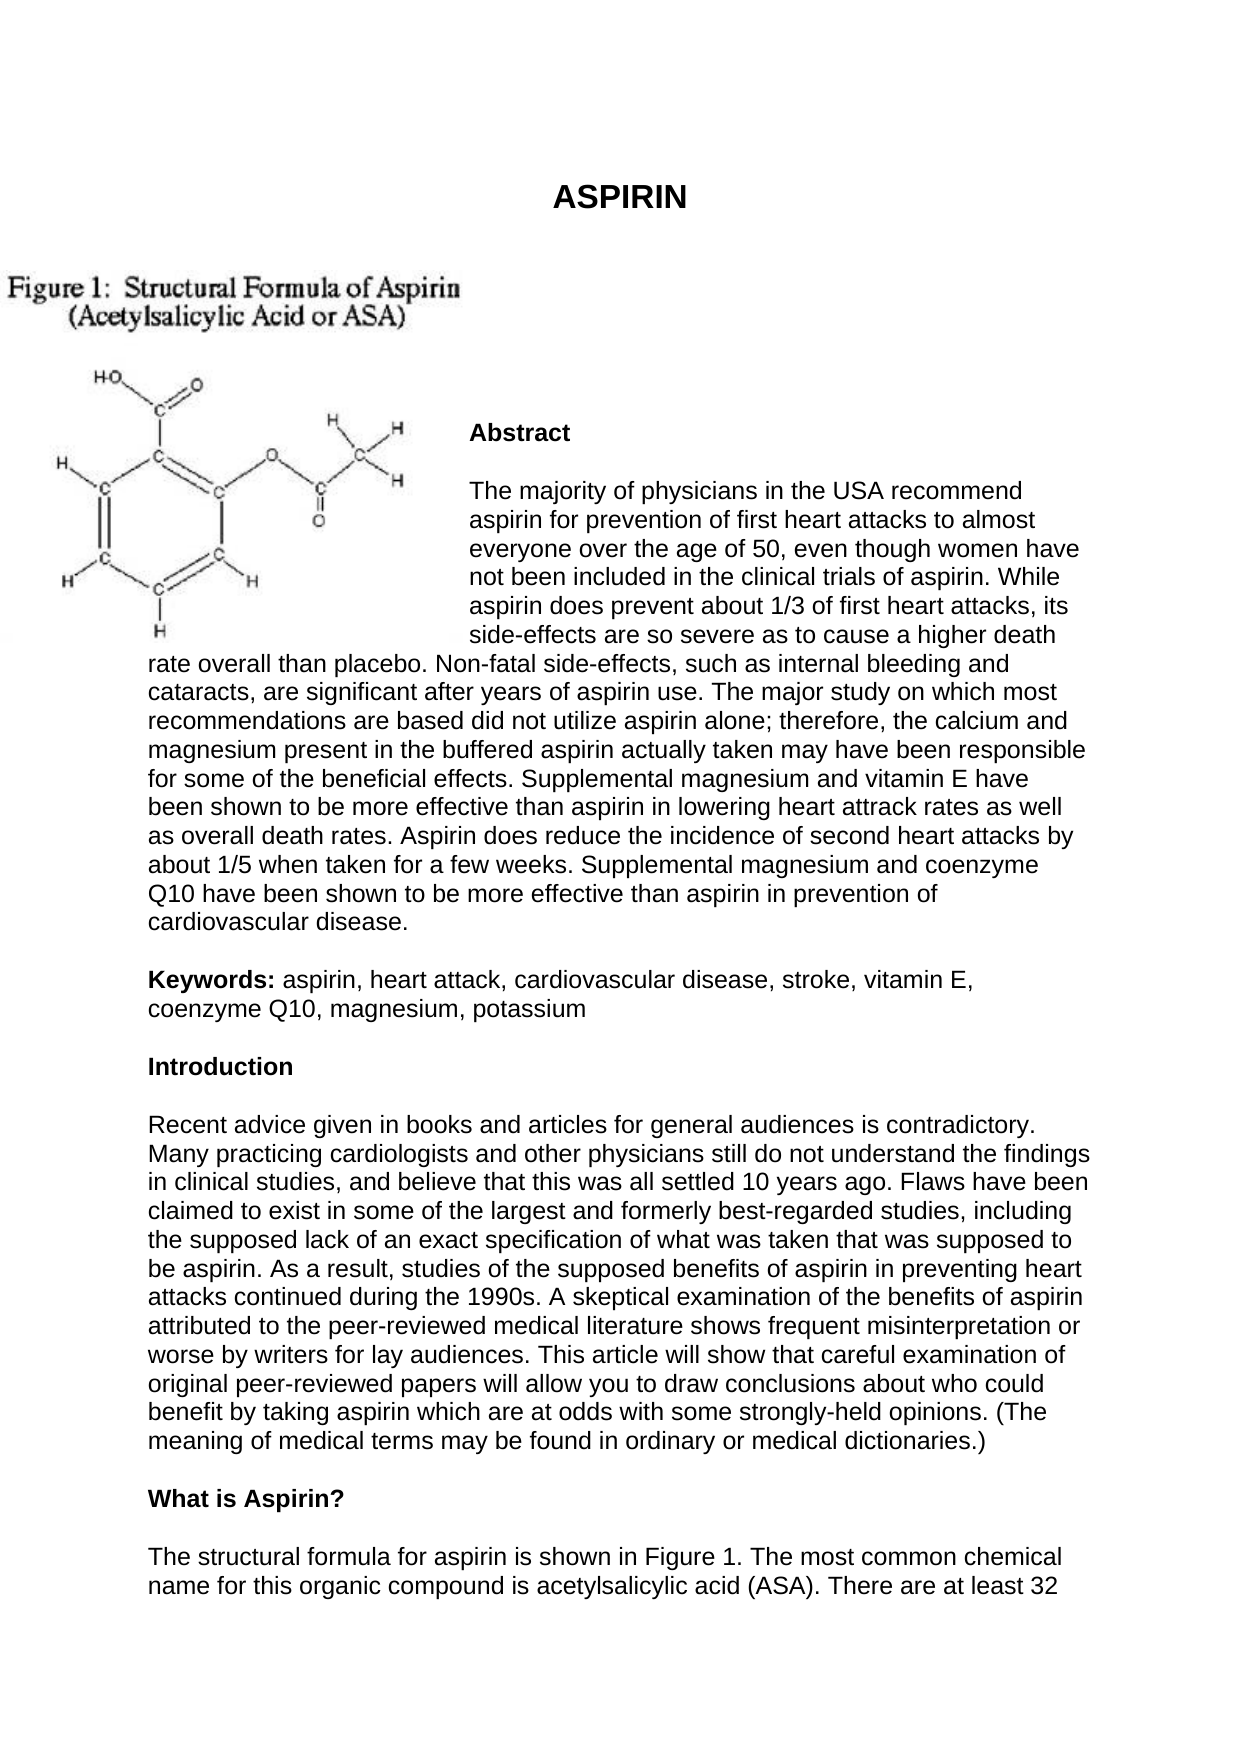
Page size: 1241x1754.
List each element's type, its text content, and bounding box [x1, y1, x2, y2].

picture [0, 270, 469, 643]
text The structural formula for aspirin is shown in Figure 1. The most common chemical name for this organic compound is acetylsalicylic acid (ASA). There are at least 32 [148, 1542, 1093, 1599]
text Recent advice given in books and articles for general audiences is contradictory. Many practicing cardiologists and other physicians still do not understand the findings in clinical studies, and believe that this was all settled 10 years ago. Flaws have been claimed to exist in some of the largest and formerly best-regarded studies, including the supposed lack of an exact specification of what was taken that was supposed to be aspirin. As a result, studies of the supposed benefits of aspirin in preventing heart attacks continued during the 1990s. A skeptical examination of the benefits of aspirin attributed to the peer-reviewed medical literature shows frequent misinterpretation or worse by writers for lay audiences. This article will show that careful examination of original peer-reviewed papers will allow you to draw conclusions about who could benefit by taking aspirin which are at odds with some strongly-held opinions. (The meaning of medical terms may be found in ordinary or medical dictionaries.) [148, 1110, 1093, 1455]
text Abstract [469, 418, 1093, 447]
text ASPIRIN [148, 177, 1093, 215]
text What is Aspirin? [148, 1484, 1093, 1513]
text Keywords: aspirin, heart attack, cardiovascular disease, stroke, vitamin E, coenzyme Q10, magnesium, potassium [148, 965, 1093, 1023]
text Introduction [148, 1052, 1093, 1081]
text The majority of physicians in the USA recommend aspirin for prevention of first heart attacks to almost everyone over the age of 50, even though women have not been included in the clinical trials of aspirin. While aspirin does prevent about 1/3 of first heart attacks, its side-effects are so severe as to cause a higher death rate overall than placebo. Non-fatal side-effects, such as internal bleeding and cataracts, are significant after years of aspirin use. The major study on which most recommendations are based did not utilize aspirin alone; therefore, the calcium and magnesium present in the buffered aspirin actually taken may have been responsible for some of the beneficial effects. Supplemental magnesium and vitamin E have been shown to be more effective than aspirin in lowering heart attrack rates as well as overall death rates. Aspirin does reduce the incidence of second heart attacks by about 1/5 when taken for a few weeks. Supplemental magnesium and coenzyme Q10 have been shown to be more effective than aspirin in prevention of cardiovascular disease. [148, 476, 1093, 936]
